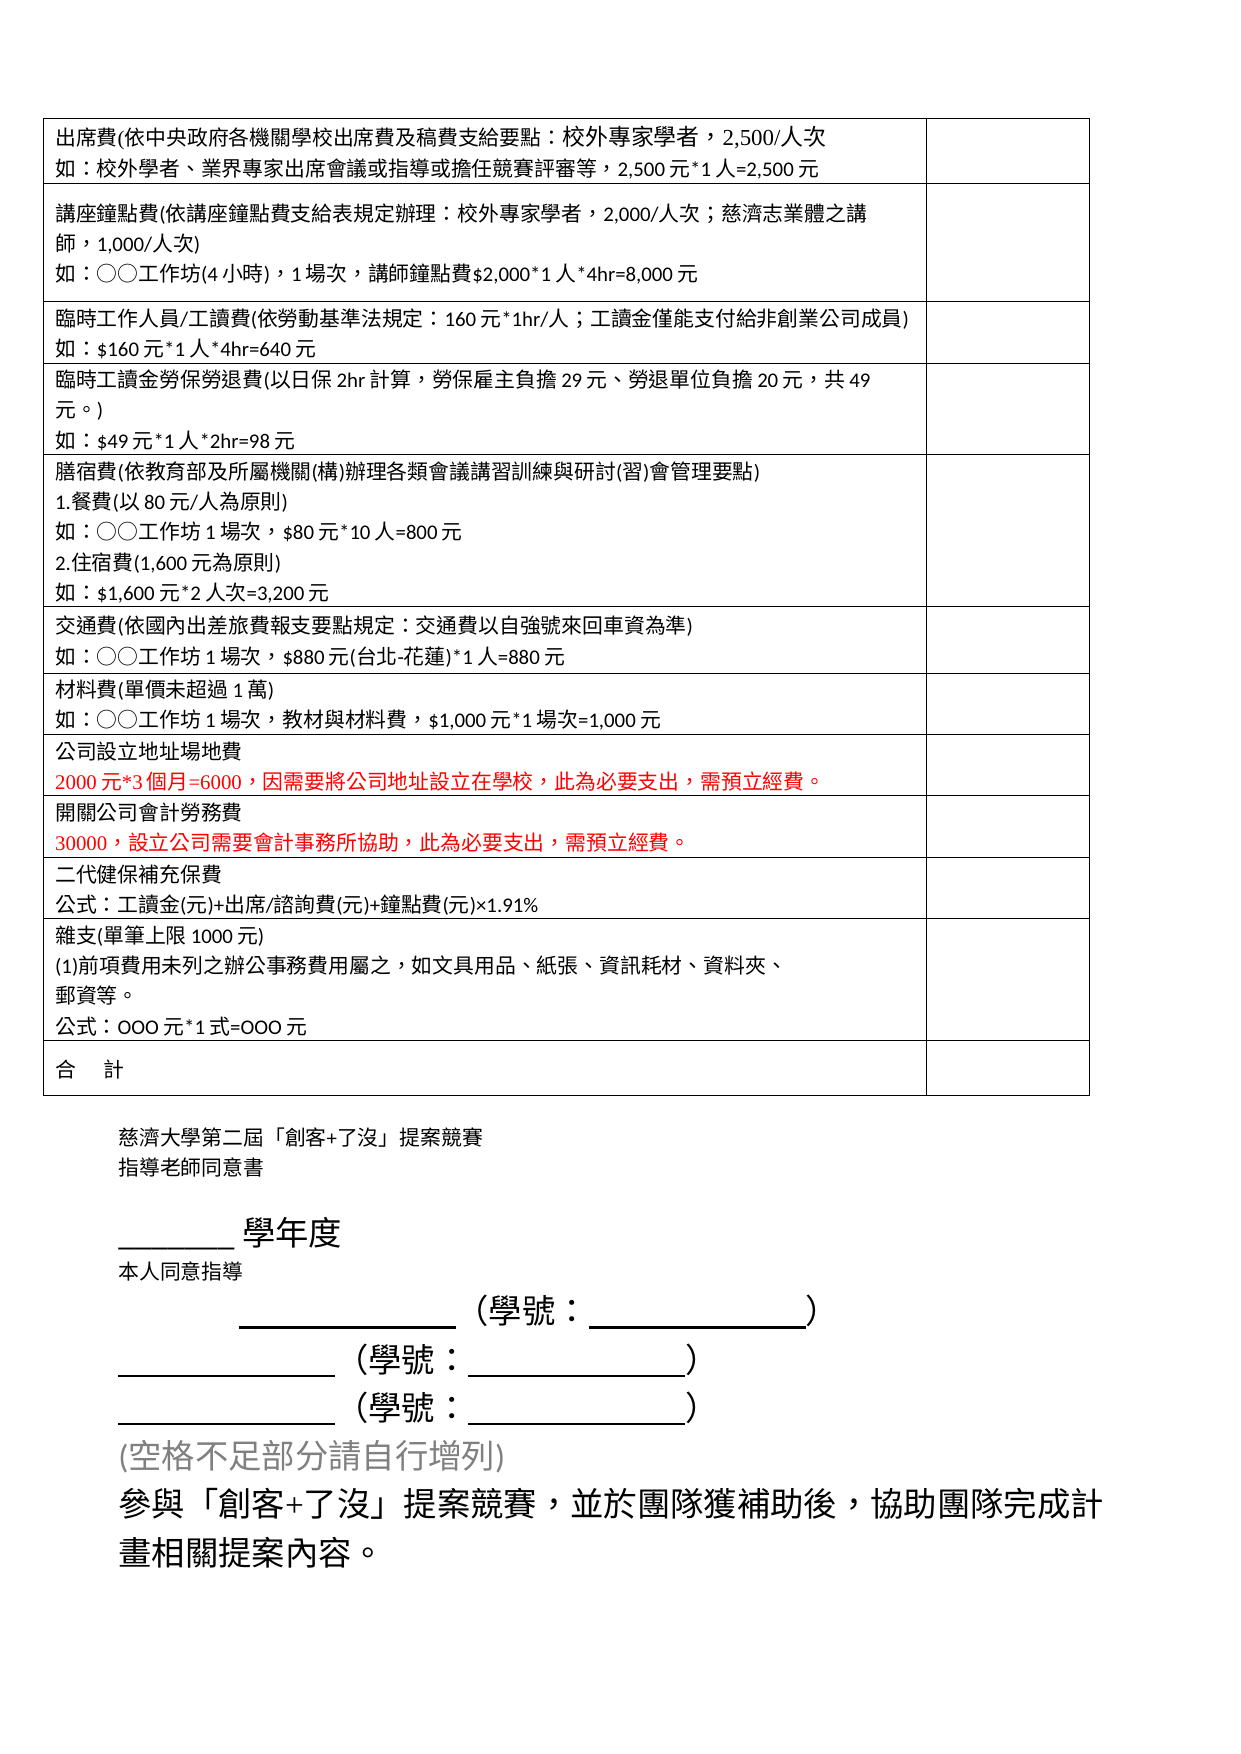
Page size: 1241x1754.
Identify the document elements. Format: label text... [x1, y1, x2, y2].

table_cell 出席費(依中央政府各機關學校出席費及稿費支給要點：校外專家學者，2,500/人次 如：校外學者、業界專家出席會議或指導或擔任競賽評審等，2,500元*1人=2,500元 [44, 119, 926, 183]
text （學號： ） [118, 1333, 1122, 1382]
table_cell [927, 364, 1089, 454]
table_cell [927, 858, 1089, 918]
text （學號： ） [118, 1285, 1122, 1333]
table_cell 交通費(依國內出差旅費報支要點規定：交通費以自強號來回車資為準) 如：○○工作坊1場次，$880元(台北-花蓮)*1人=880元 [44, 607, 926, 672]
table_cell 臨時工讀金勞保勞退費(以日保2hr計算，勞保雇主負擔29元、勞退單位負擔20元，共49元。) 如：$49元*1人*2hr=98元 [44, 364, 926, 454]
text _______ 學年度 [118, 1207, 1122, 1255]
table_cell 開關公司會計勞務費 30000，設立公司需要會計事務所協助，此為必要支出，需預立經費。 [44, 796, 926, 857]
table_cell [927, 735, 1089, 795]
table_cell 二代健保補充保費 公式：工讀金(元)+出席/諮詢費(元)+鐘點費(元)×1.91% [44, 858, 926, 918]
table_cell 膳宿費(依教育部及所屬機關(構)辦理各類會議講習訓練與研討(習)會管理要點) 1.餐費(以80元/人為原則) 如：○○工作坊1場次，$80元*10人=800元 2.住宿費(1,600元為原則) 如：$1,600元*2人次=3,200元 [44, 455, 926, 606]
text 本人同意指導 [118, 1255, 1122, 1285]
table_cell [927, 607, 1089, 672]
text 指導老師同意書 [118, 1151, 1122, 1181]
text (空格不足部分請自行增列) [118, 1430, 1122, 1478]
table_cell 公司設立地址場地費 2000元*3個月=6000，因需要將公司地址設立在學校，此為必要支出，需預立經費。 [44, 735, 926, 795]
table_cell 合 計 [44, 1041, 926, 1094]
table_cell 雜支(單筆上限1000元) (1)前項費用未列之辦公事務費用屬之，如文具用品、紙張、資訊耗材、資料夾、 郵資等。 公式：OOO元*1式=OOO元 [44, 919, 926, 1040]
table_cell [927, 455, 1089, 606]
text （學號： ） [118, 1382, 1122, 1430]
table_cell [927, 796, 1089, 857]
table_cell [927, 184, 1089, 301]
table_cell 講座鐘點費(依講座鐘點費支給表規定辦理：校外專家學者，2,000/人次；慈濟志業體之講師，1,000/人次) 如：○○工作坊(4小時)，1場次，講師鐘點費$2,000*1人*4hr=8,000元 [44, 184, 926, 301]
table_cell 臨時工作人員/工讀費(依勞動基準法規定：160元*1hr/人；工讀金僅能支付給非創業公司成員) 如：$160元*1人*4hr=640元 [44, 302, 926, 362]
table_cell [927, 302, 1089, 362]
table_cell [927, 1041, 1089, 1094]
text 參與「創客+了沒」提案競賽，並於團隊獲補助後，協助團隊完成計畫相關提案內容。 [118, 1478, 1122, 1575]
table_cell [927, 919, 1089, 1040]
table_cell [927, 674, 1089, 734]
text 慈濟大學第二屆「創客+了沒」提案競賽 [118, 1121, 1122, 1151]
table_cell [927, 119, 1089, 183]
table_cell 材料費(單價未超過1萬) 如：○○工作坊1場次，教材與材料費，$1,000元*1場次=1,000元 [44, 674, 926, 734]
